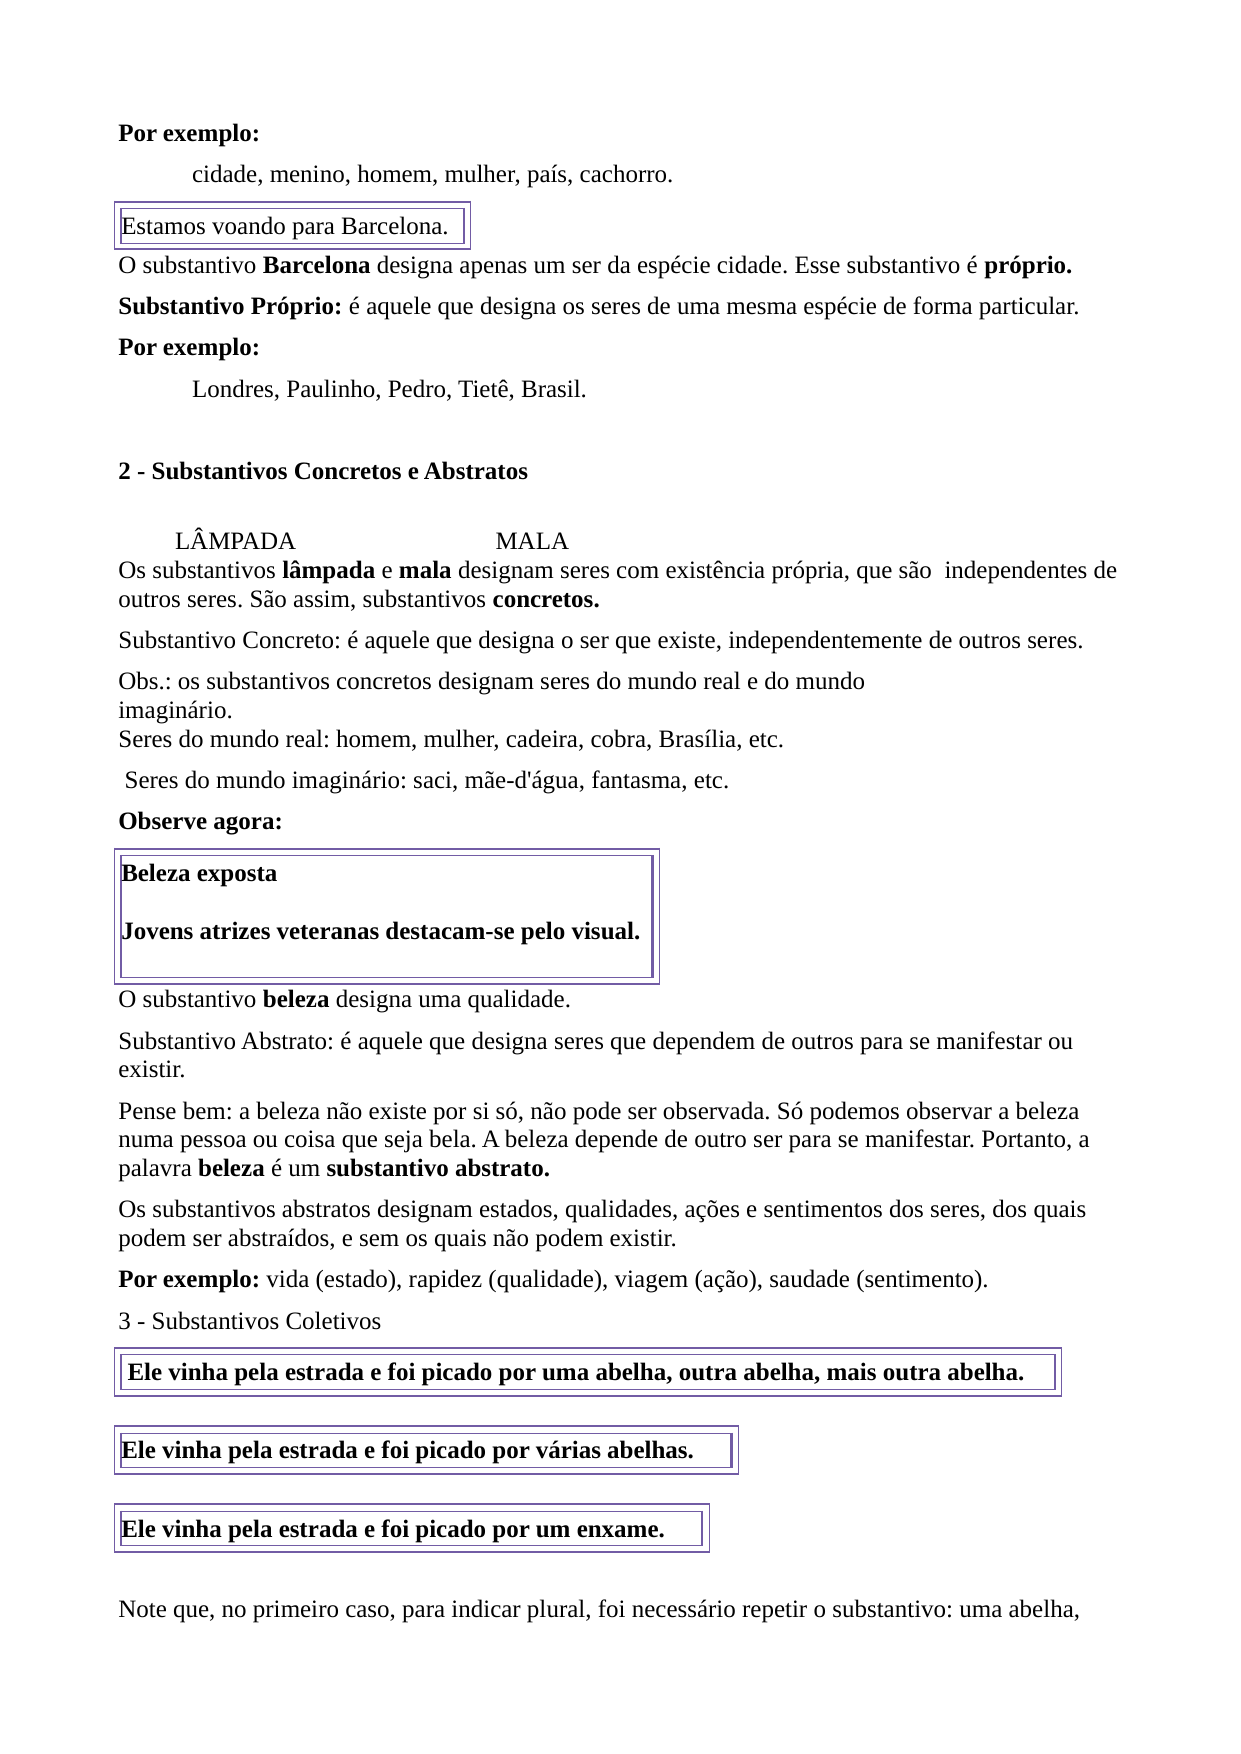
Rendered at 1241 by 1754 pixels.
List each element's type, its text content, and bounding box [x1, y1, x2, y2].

list Londres, Paulinho, Pedro, Tietê, Brasil. [162, 374, 1122, 402]
text Substantivo Próprio: é aquele que designa os seres de uma mesma espécie de forma particular. [118, 291, 1122, 320]
text 2 - Substantivos Concretos e Abstratos [118, 456, 1122, 485]
text Os substantivos lâmpada e mala designam seres com existência própria, que são independentes de outros seres. São assim, substantivos concretos. [118, 555, 1122, 612]
text 3 - Substantivos Coletivos [118, 1306, 1122, 1334]
text Note que, no primeiro caso, para indicar plural, foi necessário repetir o substantivo: uma abelha, [118, 1594, 1122, 1623]
text Seres do mundo real: homem, mulher, cadeira, cobra, Brasília, etc. [118, 724, 1122, 752]
text Por exemplo: [118, 332, 1122, 361]
text Por exemplo: vida (estado), rapidez (qualidade), viagem (ação), saudade (sentimento). [118, 1264, 1122, 1293]
table_cell [353, 526, 415, 555]
table_header Ele vinha pela estrada e foi picado por um enxame. [118, 1505, 705, 1545]
table_header Ele vinha pela estrada e foi picado por várias abelhas. [118, 1427, 734, 1467]
table_header Beleza exposta Jovens atrizes veteranas destacam-se pelo visual. [118, 850, 655, 977]
text Pense bem: a beleza não existe por si só, não pode ser observada. Só podemos observar a beleza numa pessoa ou coisa que seja bela. A beleza depende de outro ser para se manifestar. Portanto, a palavra beleza é um substantivo abstrato. [118, 1096, 1122, 1182]
text O substantivo beleza designa uma qualidade. [118, 984, 1122, 1013]
text Os substantivos abstratos designam estados, qualidades, ações e sentimentos dos seres, dos quais podem ser abstraídos, e sem os quais não podem existir. [118, 1194, 1122, 1252]
text O substantivo Barcelona designa apenas um ser da espécie cidade. Esse substantivo é próprio. [118, 250, 1122, 279]
table_cell LÂMPADA [118, 526, 352, 555]
table_header Estamos voando para Barcelona. [118, 203, 467, 243]
text Substantivo Abstrato: é aquele que designa seres que dependem de outros para se manifestar ou existir. [118, 1026, 1122, 1083]
table_header Obs.: os substantivos concretos designam seres do mundo real e do mundo imaginário. [118, 666, 983, 724]
table_header [415, 498, 649, 526]
text Observe agora: [118, 806, 1122, 835]
table_header Ele vinha pela estrada e foi picado por uma abelha, outra abelha, mais outra abelha. [118, 1349, 1057, 1389]
text Por exemplo: [118, 118, 1122, 147]
text Substantivo Concreto: é aquele que designa o ser que existe, independentemente de outros seres. [118, 625, 1122, 654]
table_header [353, 498, 415, 526]
table_cell MALA [415, 526, 649, 555]
table_header [118, 498, 352, 526]
text Seres do mundo imaginário: saci, mãe-d'água, fantasma, etc. [118, 765, 1122, 794]
list cidade, menino, homem, mulher, país, cachorro. [162, 159, 1122, 188]
